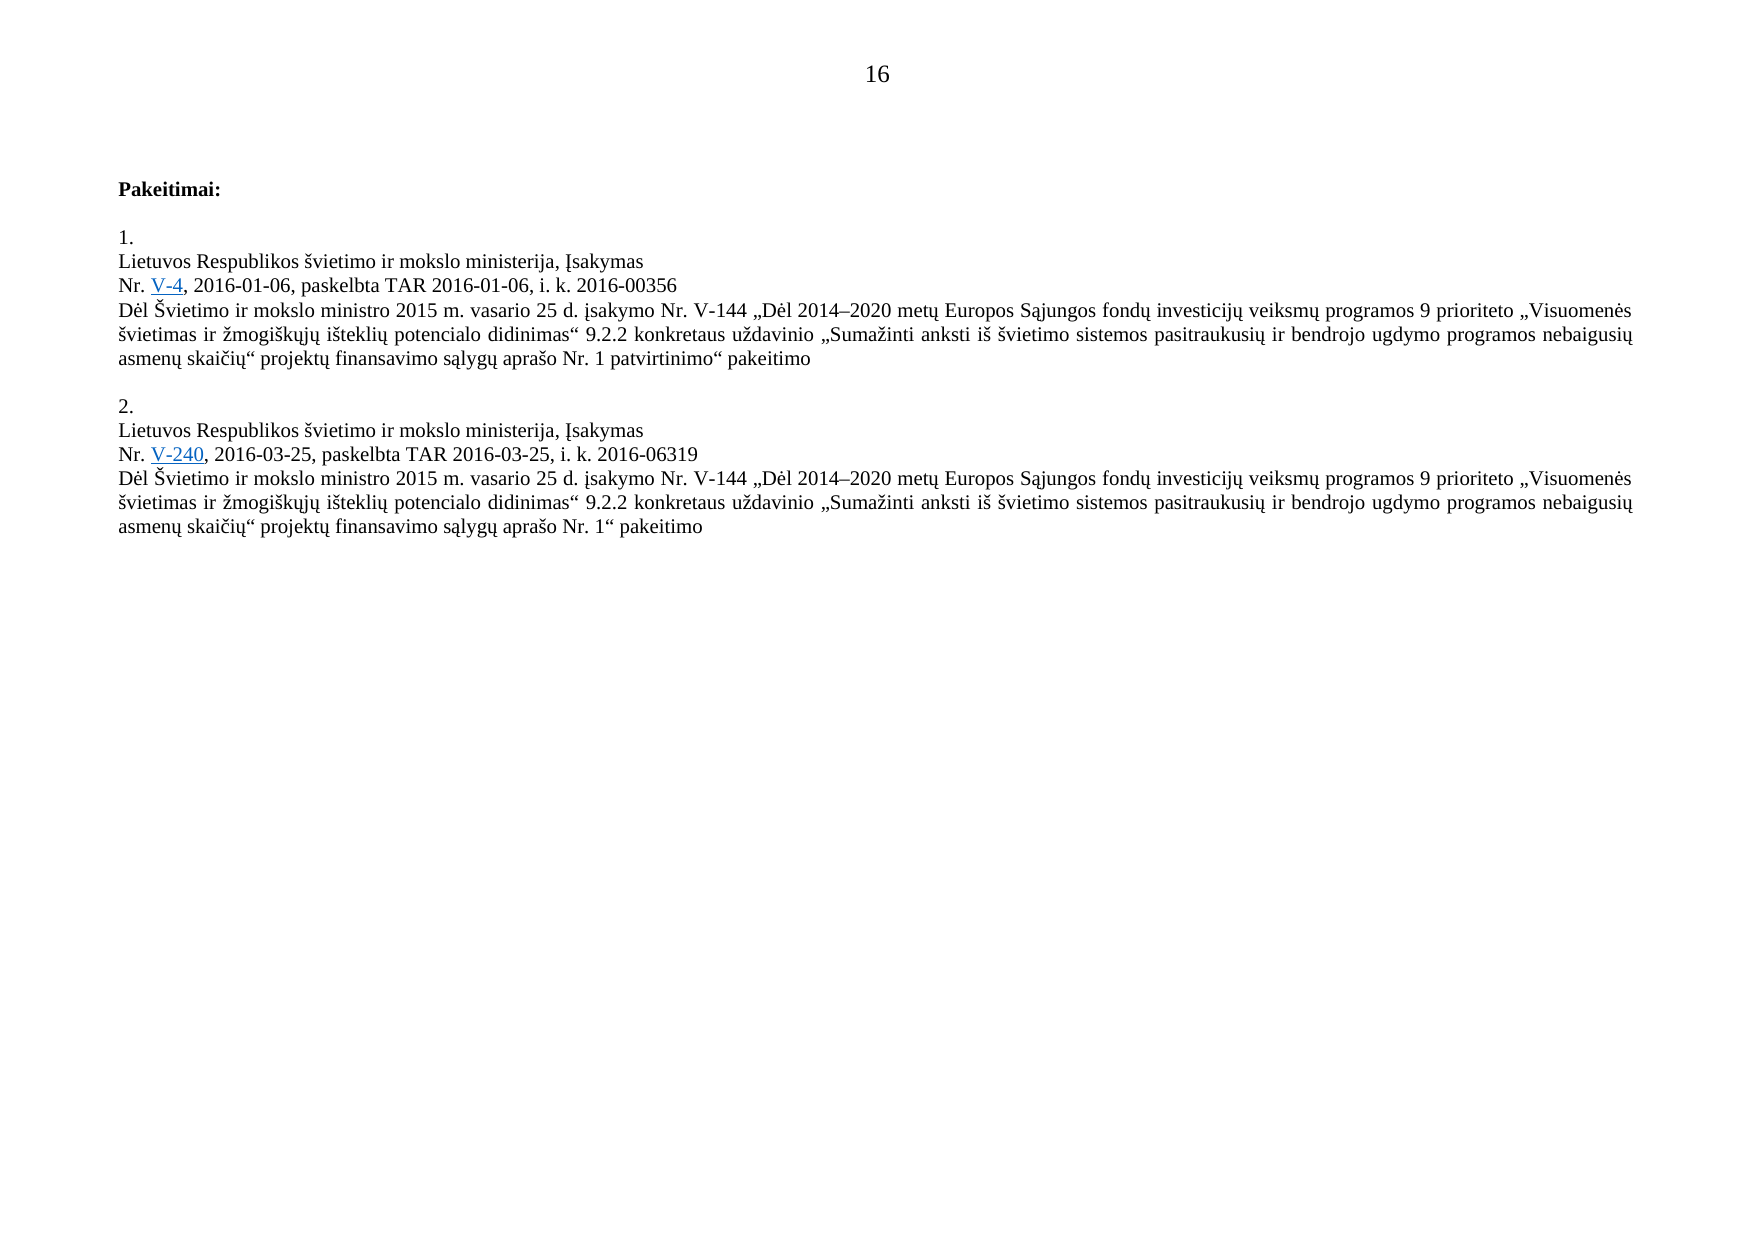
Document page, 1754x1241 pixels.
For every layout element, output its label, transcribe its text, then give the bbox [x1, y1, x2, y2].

text Dėl Švietimo ir mokslo ministro 2015 m. vasario 25 d. įsakymo Nr. V-144 „Dėl 2014–2020 metų Europos Sąjungos fondų investicijų veiksmų programos 9 prioriteto „Visuomenės švietimas ir žmogiškųjų išteklių potencialo didinimas“ 9.2.2 konkretaus uždavinio „Sumažinti anksti iš švietimo sistemos pasitraukusių ir bendrojo ugdymo programos nebaigusių asmenų skaičių“ projektų finansavimo sąlygų aprašo Nr. 1 patvirtinimo“ pakeitimo [118, 297, 1636, 370]
text Nr. V-240, 2016-03-25, paskelbta TAR 2016-03-25, i. k. 2016-06319 [118, 442, 1636, 466]
text Lietuvos Respublikos švietimo ir mokslo ministerija, Įsakymas [118, 418, 1636, 442]
text Lietuvos Respublikos švietimo ir mokslo ministerija, Įsakymas [118, 249, 1636, 273]
text Dėl Švietimo ir mokslo ministro 2015 m. vasario 25 d. įsakymo Nr. V-144 „Dėl 2014–2020 metų Europos Sąjungos fondų investicijų veiksmų programos 9 prioriteto „Visuomenės švietimas ir žmogiškųjų išteklių potencialo didinimas“ 9.2.2 konkretaus uždavinio „Sumažinti anksti iš švietimo sistemos pasitraukusių ir bendrojo ugdymo programos nebaigusių asmenų skaičių“ projektų finansavimo sąlygų aprašo Nr. 1“ pakeitimo [118, 466, 1636, 538]
text Nr. V-4, 2016-01-06, paskelbta TAR 2016-01-06, i. k. 2016-00356 [118, 273, 1636, 297]
text Pakeitimai: [118, 177, 1636, 201]
text 2. [118, 394, 1636, 418]
text 1. [118, 225, 1636, 249]
